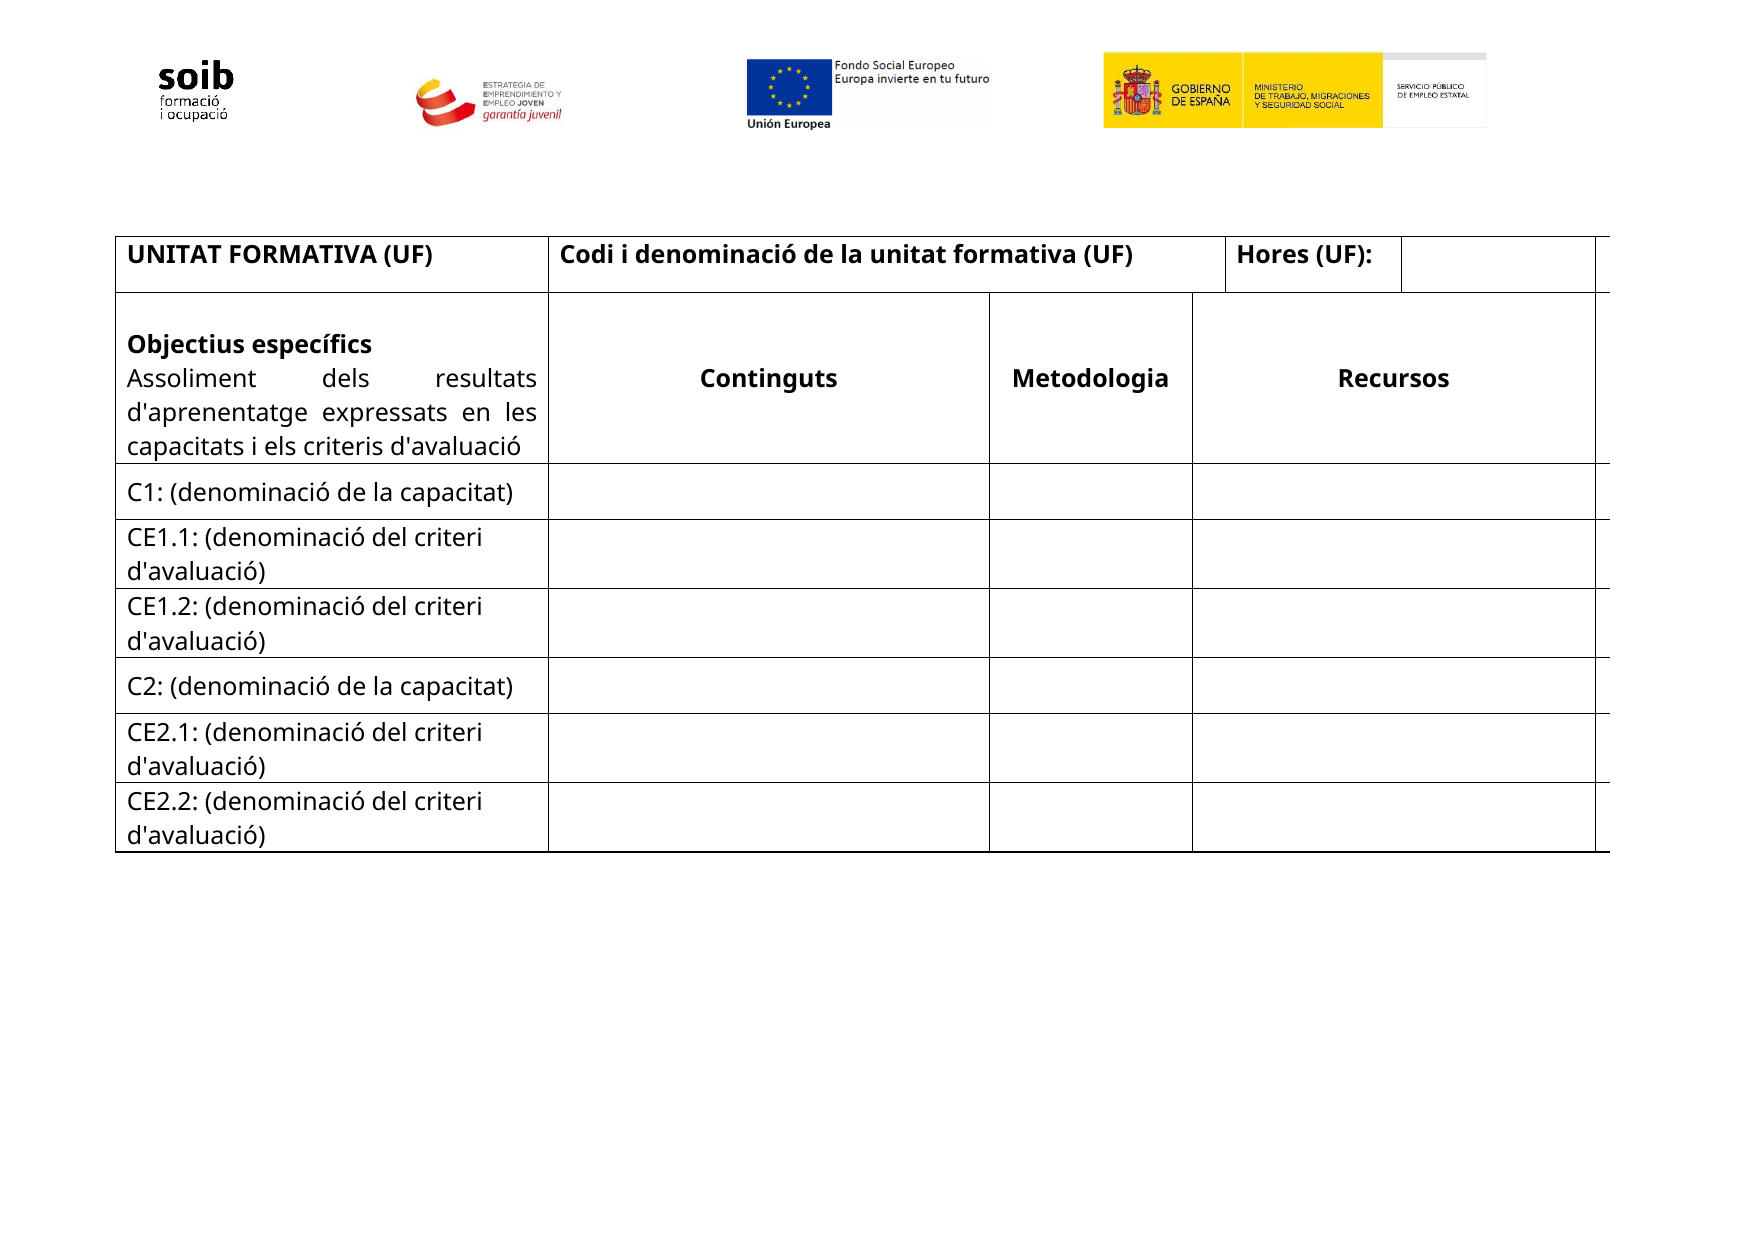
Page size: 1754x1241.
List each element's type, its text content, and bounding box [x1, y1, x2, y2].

table_cell [1193, 464, 1595, 519]
table_cell [1193, 658, 1595, 713]
table_cell Continguts [549, 293, 989, 463]
table_cell [1193, 589, 1595, 657]
table_cell [1193, 520, 1595, 588]
table_cell [1596, 464, 1609, 519]
table_cell Recursos [1193, 293, 1595, 463]
table_cell Objectius específics Assoliment dels resultats d'aprenentatge expressats en les capacitats i els criteris d'avaluació [116, 293, 548, 463]
table_cell [990, 714, 1192, 782]
table_header [1402, 237, 1595, 292]
table_cell [1596, 293, 1609, 463]
table_cell [990, 589, 1192, 657]
table_header Codi i denominació de la unitat formativa (UF) [549, 237, 1225, 292]
table_cell [990, 658, 1192, 713]
table_header Hores (UF): [1226, 237, 1401, 292]
picture [1103, 51, 1487, 128]
table_cell [549, 714, 989, 782]
table_cell [1596, 589, 1609, 657]
table_cell CE1.2: (denominació del criteri d'avaluació) [116, 589, 548, 657]
table_cell [1596, 714, 1609, 782]
table_cell [549, 658, 989, 713]
table_cell [1596, 783, 1609, 851]
table_cell CE2.1: (denominació del criteri d'avaluació) [116, 714, 548, 782]
table_cell [1596, 658, 1609, 713]
table_cell [990, 783, 1192, 851]
table_cell CE1.1: (denominació del criteri d'avaluació) [116, 520, 548, 588]
table_cell [990, 464, 1192, 519]
table_header UNITAT FORMATIVA (UF) [116, 237, 548, 292]
table_cell [549, 464, 989, 519]
table_cell C2: (denominació de la capacitat) [116, 658, 548, 713]
table_cell Metodologia [990, 293, 1192, 463]
table_cell [549, 589, 989, 657]
picture [398, 41, 578, 164]
table_cell [1596, 520, 1609, 588]
table_header [1596, 237, 1609, 292]
table_cell C1: (denominació de la capacitat) [116, 464, 548, 519]
table_cell [990, 520, 1192, 588]
table_cell [1193, 714, 1595, 782]
picture [123, 31, 269, 153]
table_cell [549, 783, 989, 851]
table_cell [549, 520, 989, 588]
table_cell CE2.2: (denominació del criteri d'avaluació) [116, 783, 548, 851]
picture [746, 58, 990, 130]
table_cell [1193, 783, 1595, 851]
